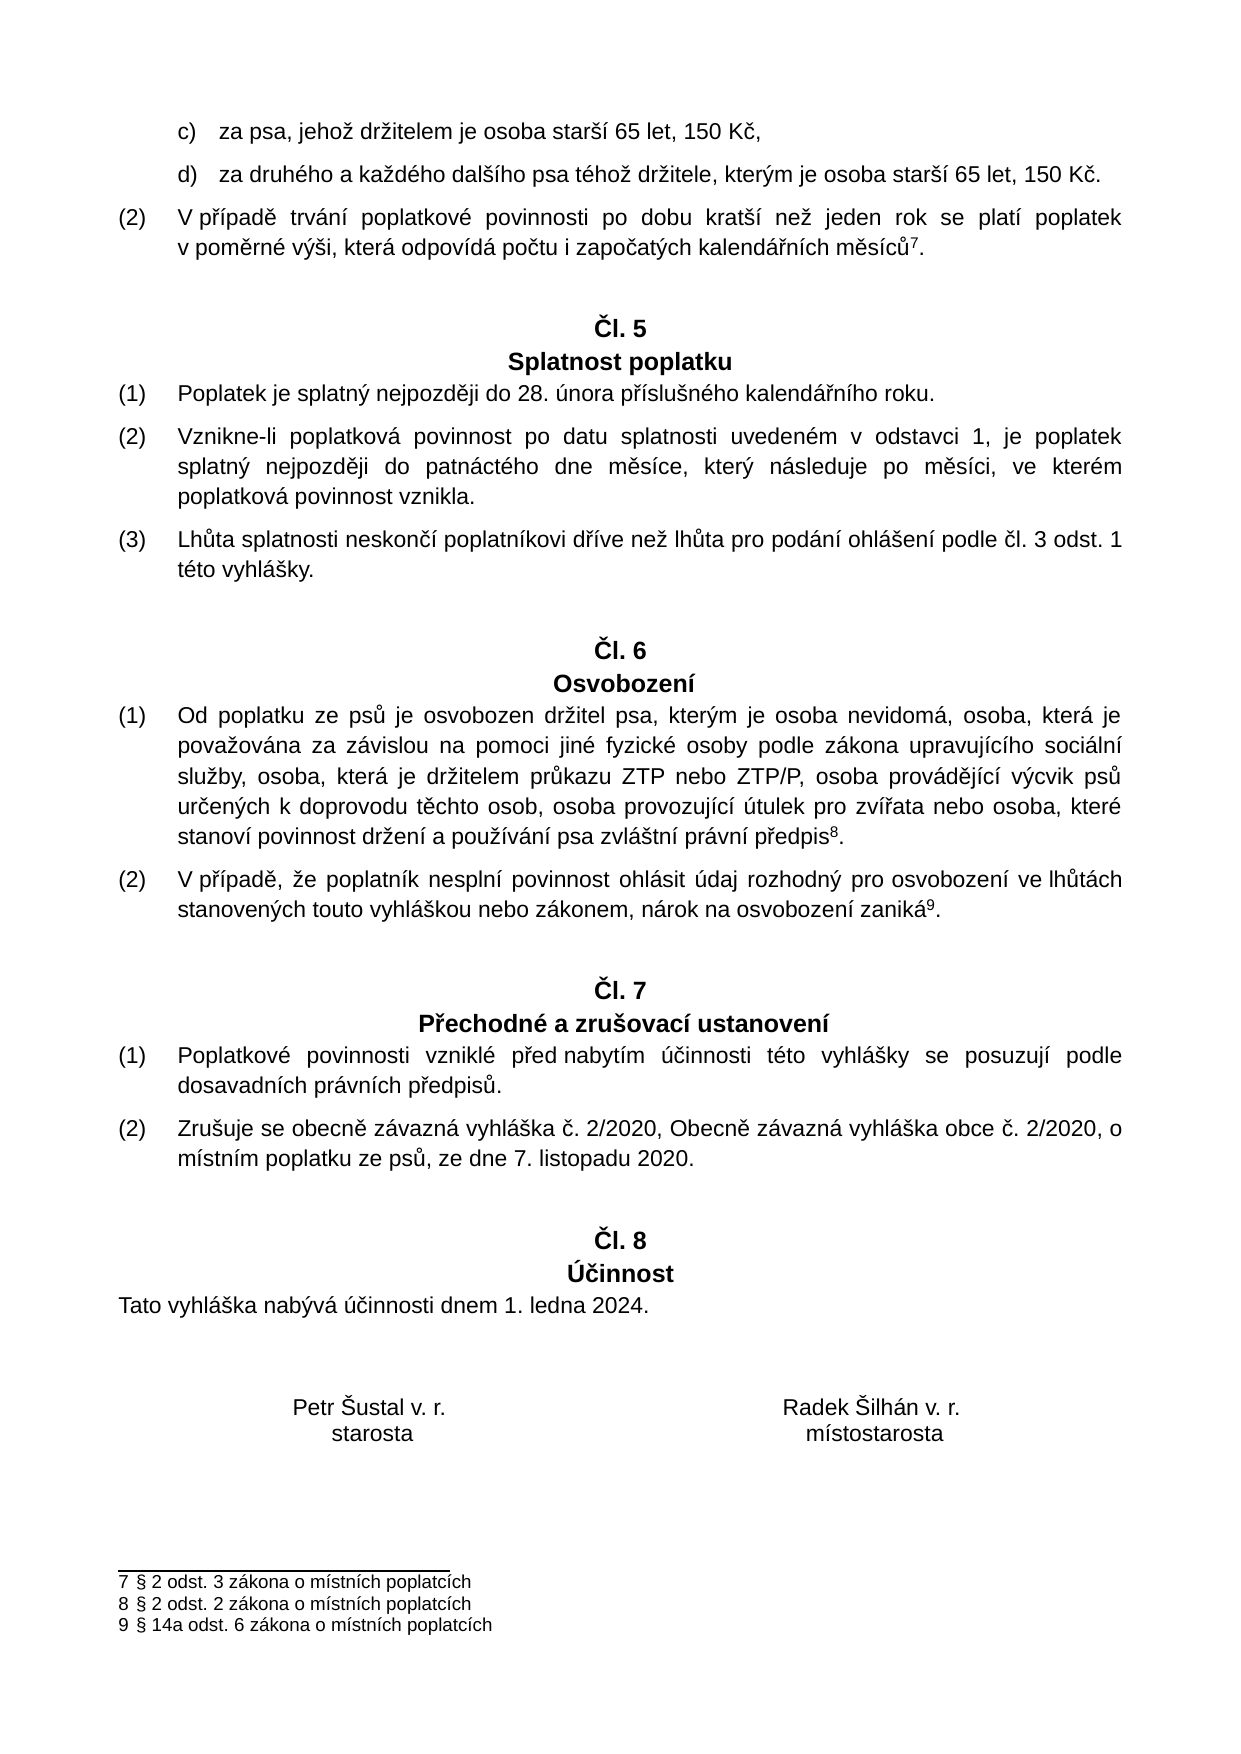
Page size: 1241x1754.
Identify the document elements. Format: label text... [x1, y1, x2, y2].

subtitle Čl. 6 Osvobození [118, 636, 1122, 698]
list § 2 odst. 3 zákona o místních poplatcích [118, 1571, 1122, 1592]
list Lhůta splatnosti neskončí poplatníkovi dříve než lhůta pro podání ohlášení podle čl. 3 odst. 1 této vyhlášky. [118, 526, 1122, 582]
list V případě, že poplatník nesplní povinnost ohlásit údaj rozhodný pro osvobození ve lhůtách stanovených touto vyhláškou nebo zákonem, nárok na osvobození zaniká. [118, 866, 1122, 922]
list Poplatkové povinnosti vzniklé před nabytím účinnosti této vyhlášky se posuzují podle dosavadních právních předpisů. [118, 1042, 1122, 1099]
subtitle Čl. 8 Účinnost [118, 1226, 1122, 1287]
list § 2 odst. 2 zákona o místních poplatcích [118, 1592, 1122, 1614]
list za druhého a každého dalšího psa téhož držitele, kterým je osoba starší 65 let, 150 Kč. [177, 161, 1122, 187]
table_header Petr Šustal v. r. starosta [118, 1334, 620, 1452]
list § 14a odst. 6 zákona o místních poplatcích [118, 1614, 1122, 1635]
list Zrušuje se obecně závazná vyhláška č. 2/2020, Obecně závazná vyhláška obce č. 2/2020, o místním poplatku ze psů, ze dne 7. listopadu 2020. [118, 1115, 1122, 1172]
list Od poplatku ze psů je osvobozen držitel psa, kterým je osoba nevidomá, osoba, která je považována za závislou na pomoci jiné fyzické osoby podle zákona upravujícího sociální služby, osoba, která je držitelem průkazu ZTP nebo ZTP/P, osoba provádějící výcvik psů určených k doprovodu těchto osob, osoba provozující útulek pro zvířata nebo osoba, které stanoví povinnost držení a používání psa zvláštní právní předpis. [118, 702, 1122, 849]
text Tato vyhláška nabývá účinnosti dnem 1. ledna 2024. [118, 1292, 1122, 1318]
list za psa, jehož držitelem je osoba starší 65 let, 150 Kč, [177, 118, 1122, 144]
list Poplatek je splatný nejpozději do 28. února příslušného kalendářního roku. [118, 380, 1122, 406]
list Vznikne-li poplatková povinnost po datu splatnosti uvedeném v odstavci 1, je poplatek splatný nejpozději do patnáctého dne měsíce, který následuje po měsíci, ve kterém poplatková povinnost vznikla. [118, 423, 1122, 509]
table_header Radek Šilhán v. r. místostarosta [620, 1334, 1122, 1452]
subtitle Čl. 5 Splatnost poplatku [118, 314, 1122, 376]
subtitle Čl. 7 Přechodné a zrušovací ustanovení [118, 976, 1122, 1038]
list V případě trvání poplatkové povinnosti po dobu kratší než jeden rok se platí poplatek v poměrné výši, která odpovídá počtu i započatých kalendářních měsíců. [118, 203, 1122, 260]
